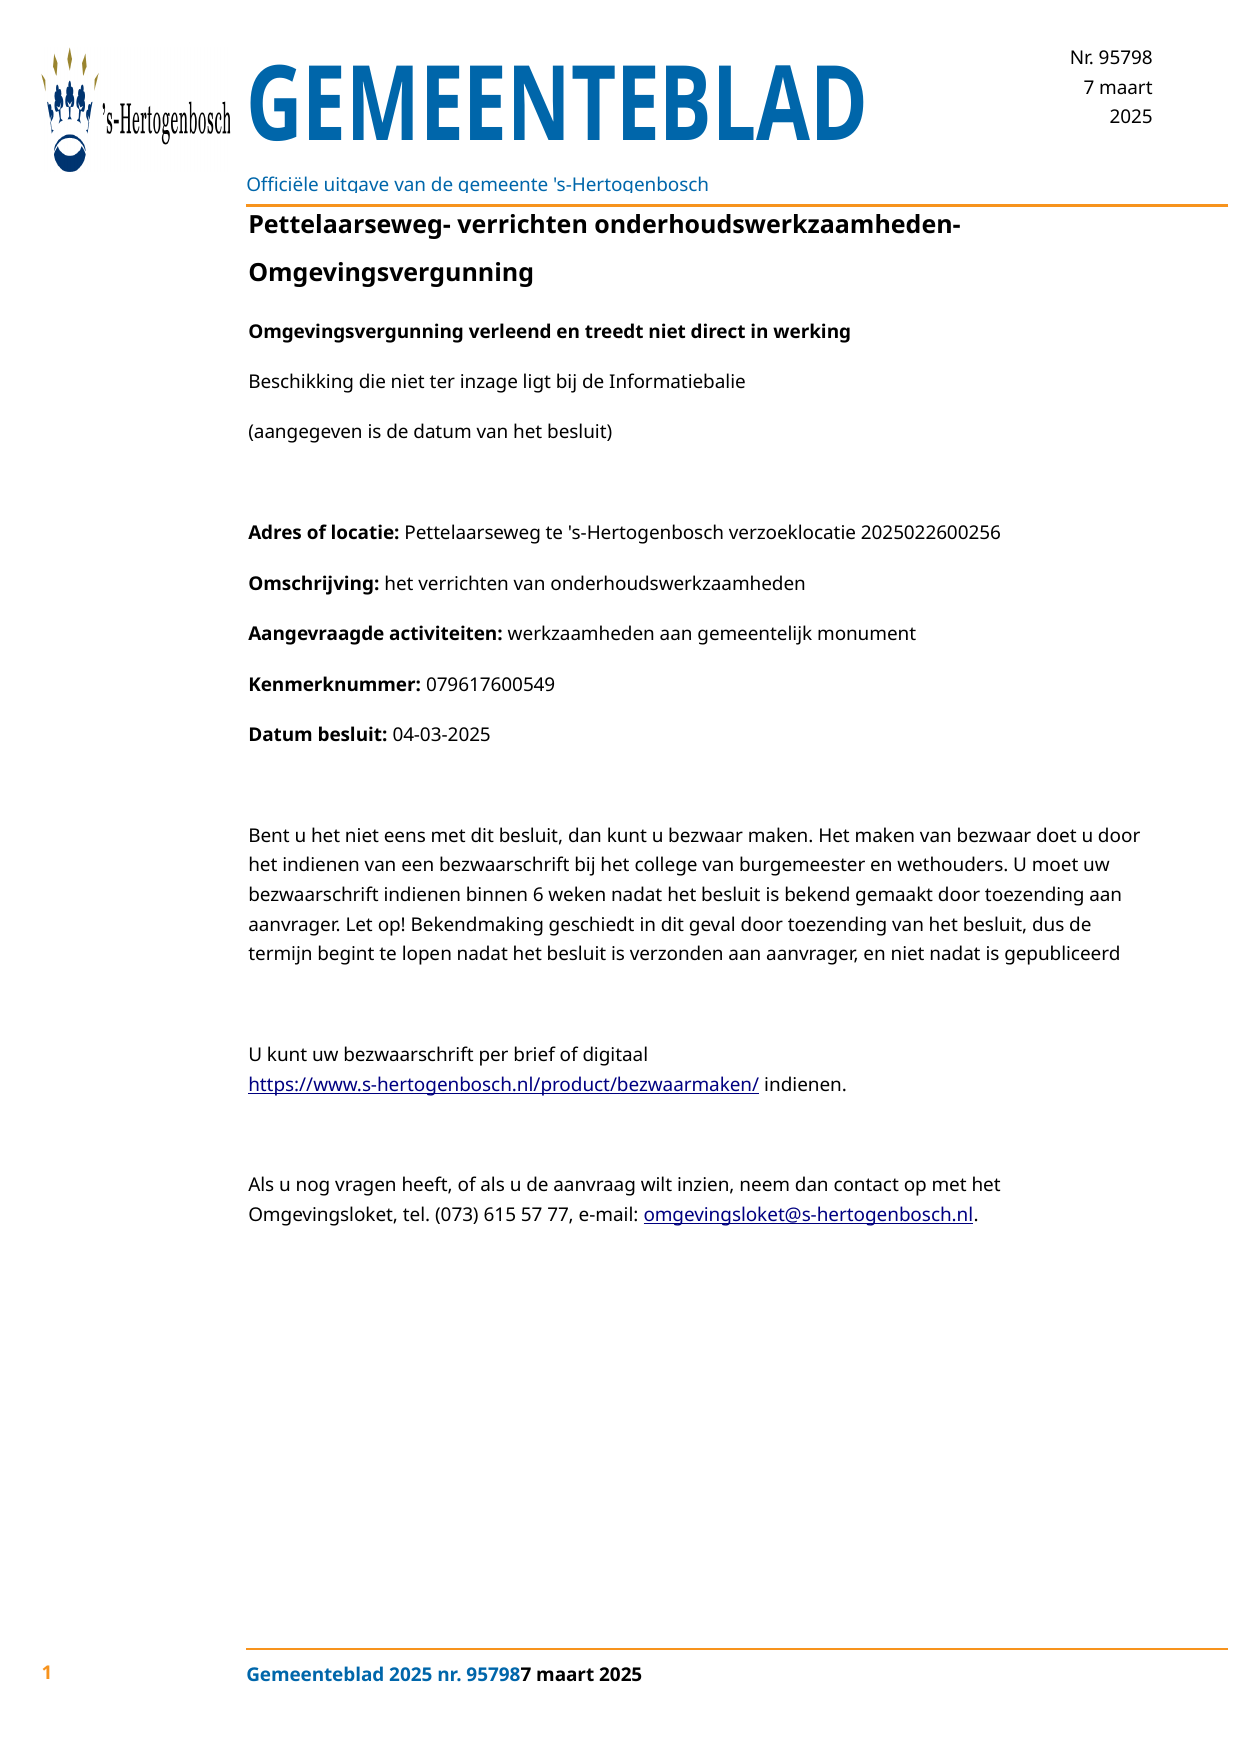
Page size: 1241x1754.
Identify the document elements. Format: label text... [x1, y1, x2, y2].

picture [41, 47, 231, 172]
text Datum besluit: 04-03-2025 [248, 721, 1152, 747]
text Pettelaarseweg- verrichten onderhoudswerkzaamheden- Omgevingsvergunning [248, 207, 1152, 288]
text Omgevingsvergunning verleend en treedt niet direct in werking [248, 318, 1152, 344]
text Omschrijving: het verrichten van onderhoudswerkzaamheden [248, 570, 1152, 596]
text Beschikking die niet ter inzage ligt bij de Informatiebalie [248, 368, 1152, 394]
text Kenmerknummer: 079617600549 [248, 671, 1152, 697]
text Adres of locatie: Pettelaarseweg te 's-Hertogenbosch verzoeklocatie 2025022600256 [248, 519, 1152, 545]
text (aangegeven is de datum van het besluit) [248, 419, 1152, 444]
text Als u nog vragen heeft, of als u de aanvraag wilt inzien, neem dan contact op met het Omgevingsloket, tel. (073) 615 57 77, e-mail: omgevingsloket@s-hertogenbosch.nl. [248, 1172, 1152, 1227]
text Bent u het niet eens met dit besluit, dan kunt u bezwaar maken. Het maken van bezwaar doet u door het indienen van een bezwaarschrift bij het college van burgemeester en wethouders. U moet uw bezwaarschrift indienen binnen 6 weken nadat het besluit is bekend gemaakt door toezending aan aanvrager. Let op! Bekendmaking geschiedt in dit geval door toezending van het besluit, dus de termijn begint te lopen nadat het besluit is verzonden aan aanvrager, en niet nadat is gepubliceerd [248, 822, 1152, 966]
text U kunt uw bezwaarschrift per brief of digitaal https://www.s-hertogenbosch.nl/product/bezwaarmaken/ indienen. [248, 1041, 1152, 1097]
text Aangevraagde activiteiten: werkzaamheden aan gemeentelijk monument [248, 620, 1152, 646]
